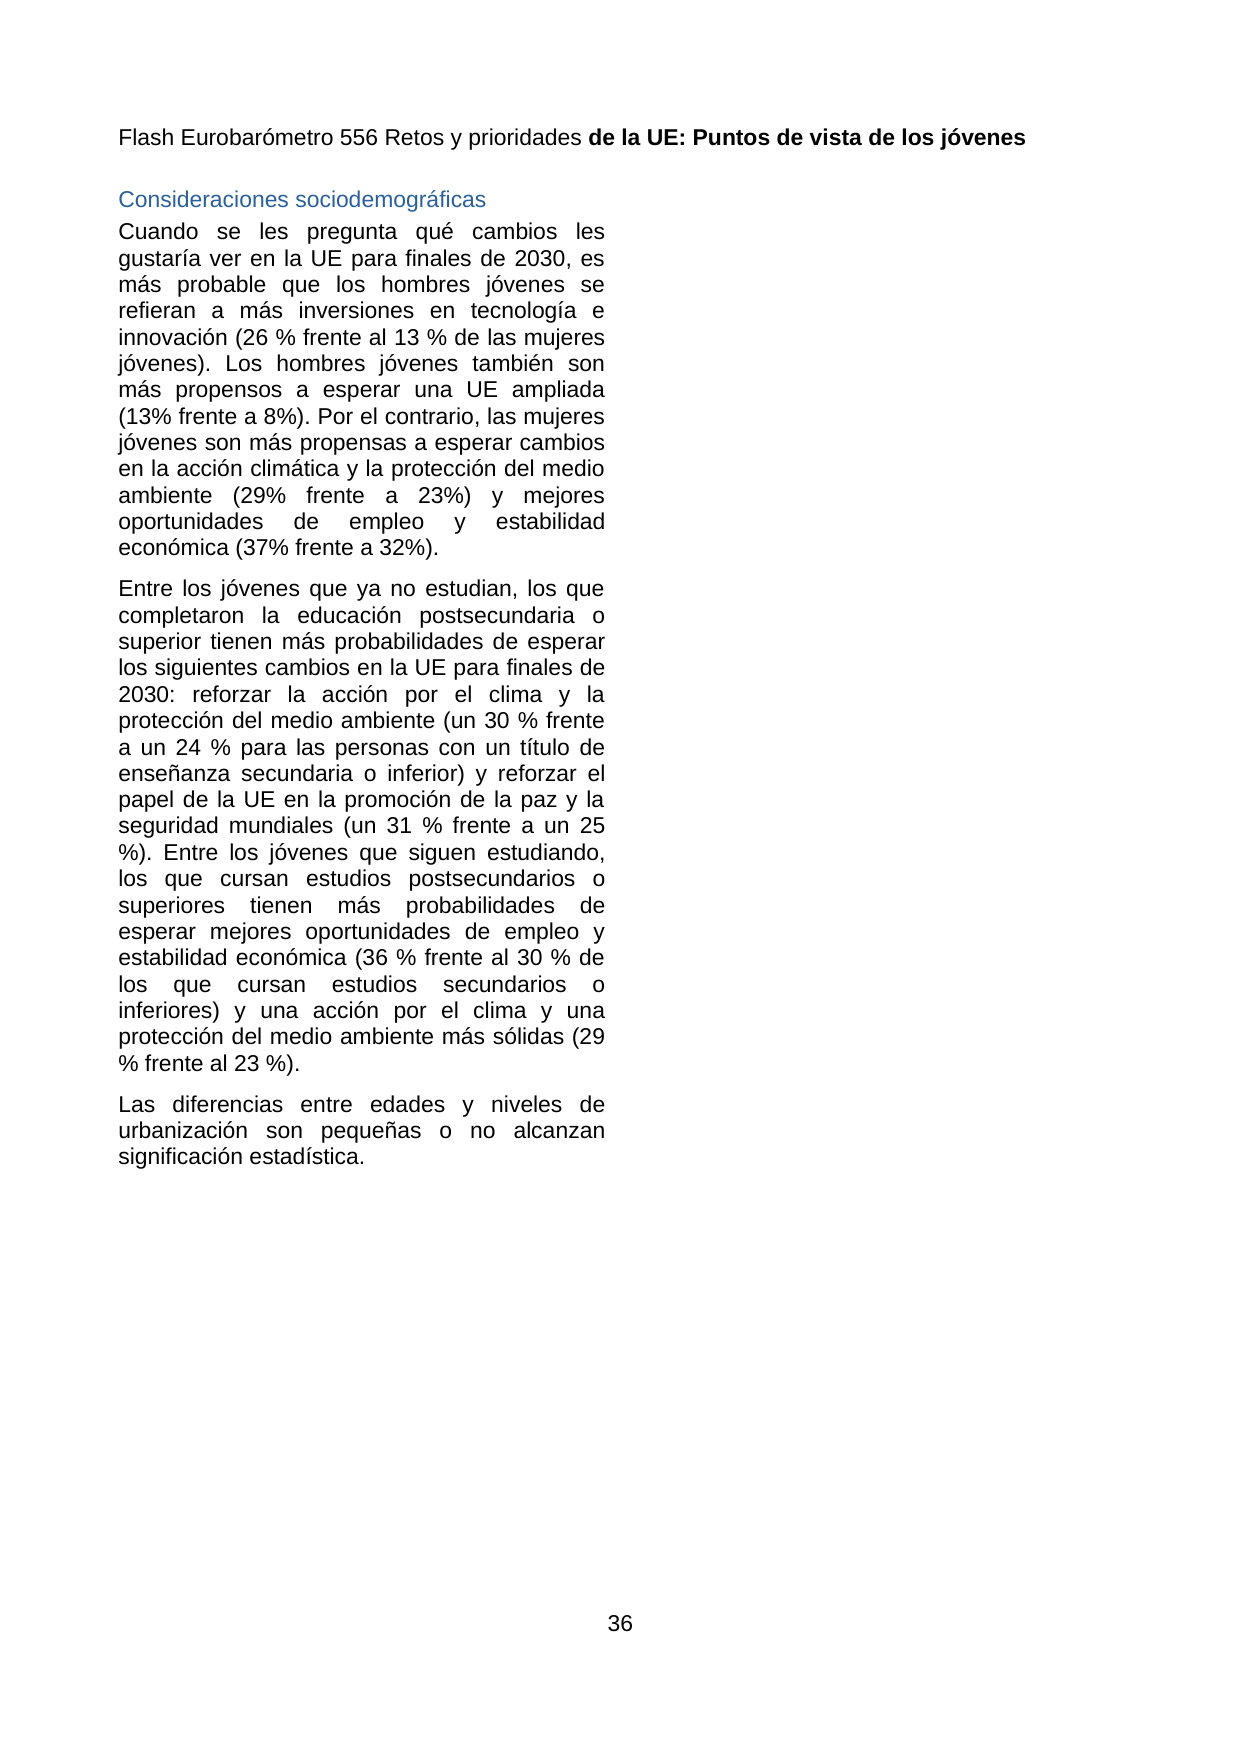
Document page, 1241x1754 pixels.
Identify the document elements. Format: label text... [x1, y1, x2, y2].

text Consideraciones sociodemográficas [118, 186, 605, 212]
text Cuando se les pregunta qué cambios les gustaría ver en la UE para finales de 2030, es más probable que los hombres jóvenes se refieran a más inversiones en tecnología e innovación (26 % frente al 13 % de las mujeres jóvenes). Los hombres jóvenes también son más propensos a esperar una UE ampliada (13% frente a 8%). Por el contrario, las mujeres jóvenes son más propensas a esperar cambios en la acción climática y la protección del medio ambiente (29% frente a 23%) y mejores oportunidades de empleo y estabilidad económica (37% frente a 32%). [118, 218, 605, 561]
text Las diferencias entre edades y niveles de urbanización son pequeñas o no alcanzan significación estadística. [118, 1091, 605, 1170]
text Entre los jóvenes que ya no estudian, los que completaron la educación postsecundaria o superior tienen más probabilidades de esperar los siguientes cambios en la UE para finales de 2030: reforzar la acción por el clima y la protección del medio ambiente (un 30 % frente a un 24 % para las personas con un título de enseñanza secundaria o inferior) y reforzar el papel de la UE en la promoción de la paz y la seguridad mundiales (un 31 % frente a un 25 %). Entre los jóvenes que siguen estudiando, los que cursan estudios postsecundarios o superiores tienen más probabilidades de esperar mejores oportunidades de empleo y estabilidad económica (36 % frente al 30 % de los que cursan estudios secundarios o inferiores) y una acción por el clima y una protección del medio ambiente más sólidas (29 % frente al 23 %). [118, 575, 605, 1076]
